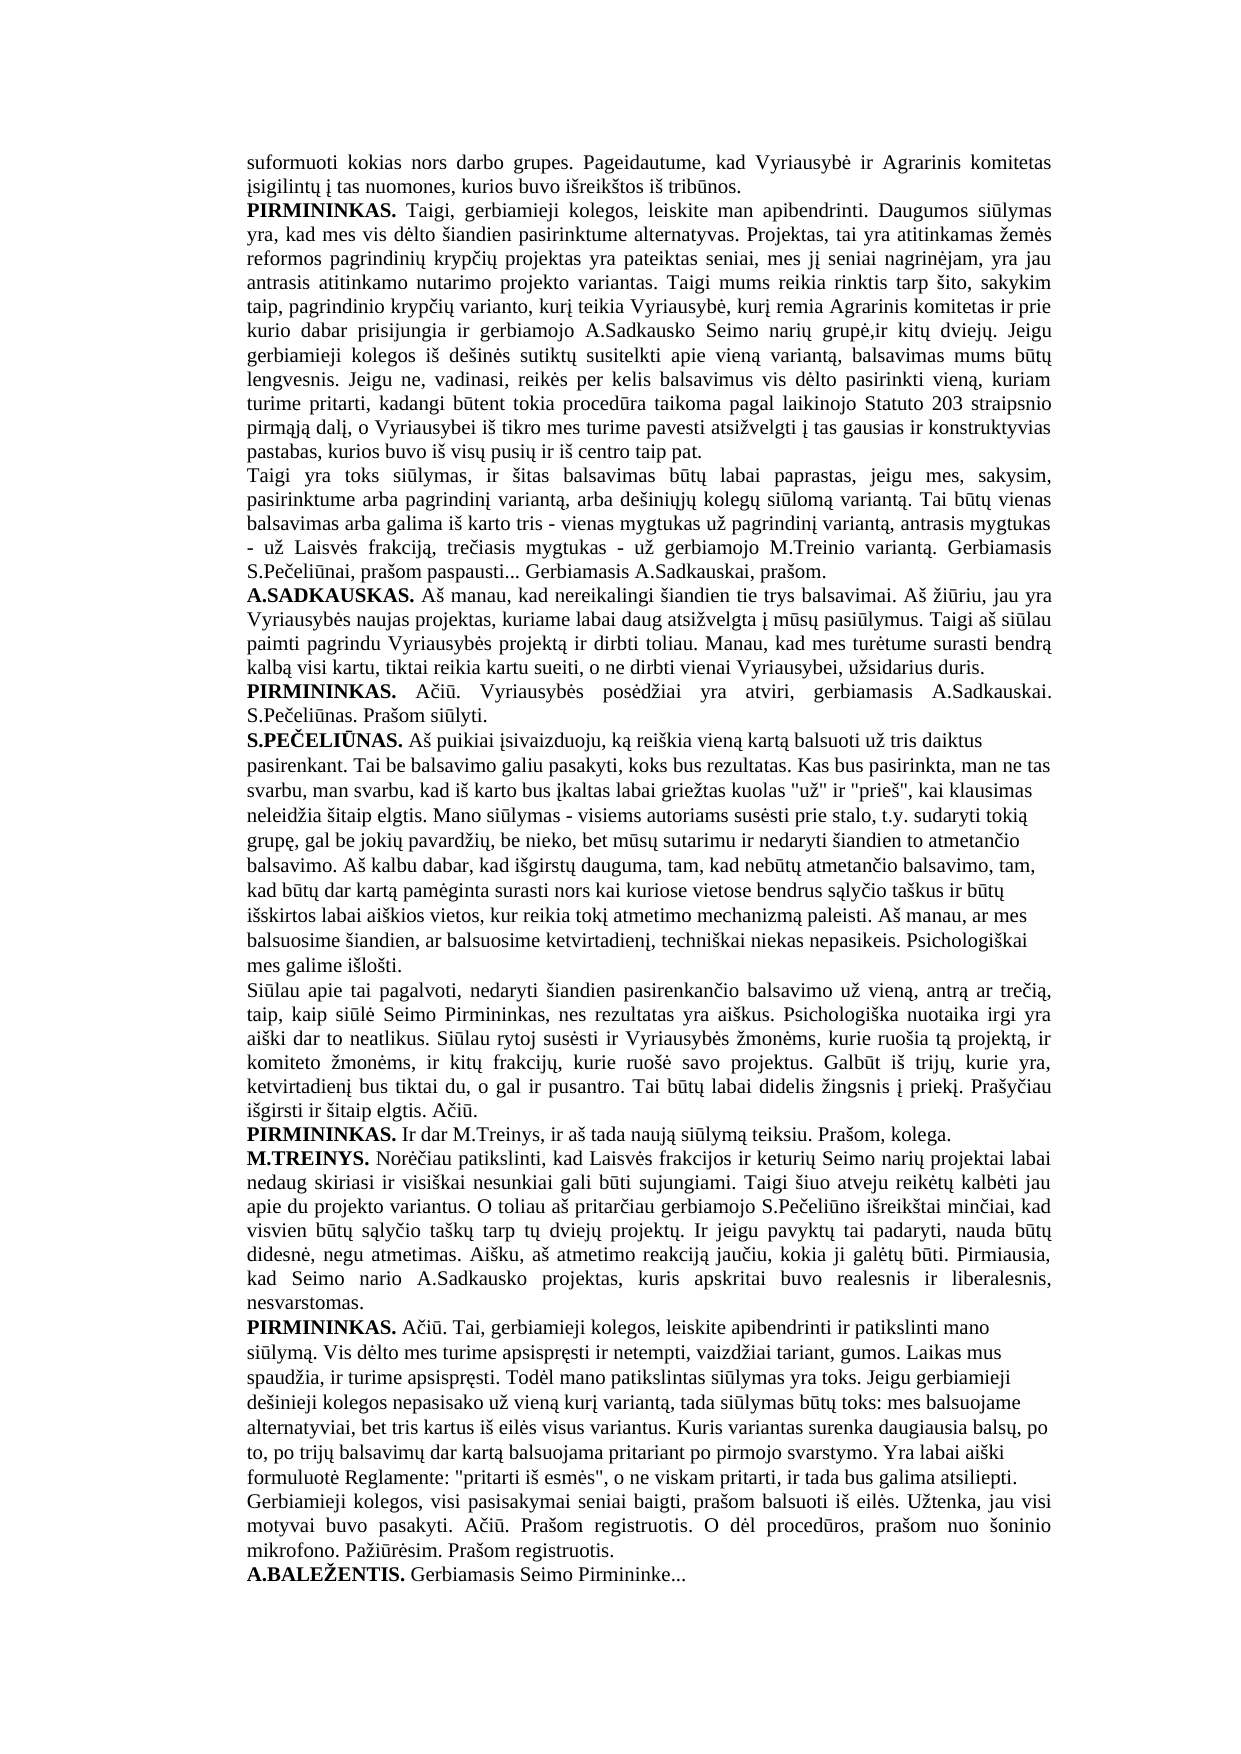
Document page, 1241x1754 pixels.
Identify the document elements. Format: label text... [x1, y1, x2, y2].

text Siūlau apie tai pagalvoti, nedaryti šiandien pasirenkančio balsavimo už vieną, antrą ar trečią, taip, kaip siūlė Seimo Pirmininkas, nes rezultatas yra aiškus. Psichologiška nuotaika irgi yra aiški dar to neatlikus. Siūlau rytoj susėsti ir Vyriausybės žmonėms, kurie ruošia tą projektą, ir komiteto žmonėms, ir kitų frakcijų, kurie ruošė savo projektus. Galbūt iš trijų, kurie yra, ketvirtadienį bus tiktai du, o gal ir pusantro. Tai būtų labai didelis žingsnis į priekį. Prašyčiau išgirsti ir šitaip elgtis. Ačiū. [247, 977, 1053, 1122]
text PIRMININKAS. Ir dar M.Treinys, ir aš tada naują siūlymą teiksiu. Prašom, kolega. [247, 1122, 1053, 1146]
text Gerbiamieji kolegos, visi pasisakymai seniai baigti, prašom balsuoti iš eilės. Užtenka, jau visi motyvai buvo pasakyti. Ačiū. Prašom registruotis. O dėl procedūros, prašom nuo šoninio mikrofono. Pažiūrėsim. Prašom registruotis. [247, 1489, 1053, 1562]
text M.TREINYS. Norėčiau patikslinti, kad Laisvės frakcijos ir keturių Seimo narių projektai labai nedaug skiriasi ir visiškai nesunkiai gali būti sujungiami. Taigi šiuo atveju reikėtų kalbėti jau apie du projekto variantus. O toliau aš pritarčiau gerbiamojo S.Pečeliūno išreikštai minčiai, kad visvien būtų sąlyčio taškų tarp tų dviejų projektų. Ir jeigu pavyktų tai padaryti, nauda būtų didesnė, negu atmetimas. Aišku, aš atmetimo reakciją jaučiu, kokia ji galėtų būti. Pirmiausia, kad Seimo nario A.Sadkausko projektas, kuris apskritai buvo realesnis ir liberalesnis, nesvarstomas. [247, 1146, 1053, 1314]
text suformuoti kokias nors darbo grupes. Pageidautume, kad Vyriausybė ir Agrarinis komitetas įsigilintų į tas nuomones, kurios buvo išreikštos iš tribūnos. [247, 150, 1053, 198]
text A.BALEŽENTIS. Gerbiamasis Seimo Pirmininke... [247, 1562, 1053, 1586]
text A.SADKAUSKAS. Aš manau, kad nereikalingi šiandien tie trys balsavimai. Aš žiūriu, jau yra Vyriausybės naujas projektas, kuriame labai daug atsižvelgta į mūsų pasiūlymus. Taigi aš siūlau paimti pagrindu Vyriausybės projektą ir dirbti toliau. Manau, kad mes turėtume surasti bendrą kalbą visi kartu, tiktai reikia kartu sueiti, o ne dirbti vienai Vyriausybei, užsidarius duris. [247, 583, 1053, 679]
text PIRMININKAS. Ačiū. Vyriausybės posėdžiai yra atviri, gerbiamasis A.Sadkauskai. S.Pečeliūnas. Prašom siūlyti. [247, 679, 1053, 727]
text S.PEČELIŪNAS. Aš puikiai įsivaizduoju, ką reiškia vieną kartą balsuoti už tris daiktus pasirenkant. Tai be balsavimo galiu pasakyti, koks bus rezultatas. Kas bus pasirinkta, man ne tas svarbu, man svarbu, kad iš karto bus įkaltas labai griežtas kuolas "už" ir "prieš", kai klausimas neleidžia šitaip elgtis. Mano siūlymas - visiems autoriams susėsti prie stalo, t.y. sudaryti tokią grupę, gal be jokių pavardžių, be nieko, bet mūsų sutarimu ir nedaryti šiandien to atmetančio balsavimo. Aš kalbu dabar, kad išgirstų dauguma, tam, kad nebūtų atmetančio balsavimo, tam, kad būtų dar kartą pamėginta surasti nors kai kuriose vietose bendrus sąlyčio taškus ir būtų išskirtos labai aiškios vietos, kur reikia tokį atmetimo mechanizmą paleisti. Aš manau, ar mes balsuosime šiandien, ar balsuosime ketvirtadienį, techniškai niekas nepasikeis. Psichologiškai mes galime išlošti. [247, 727, 1053, 977]
text PIRMININKAS. Ačiū. Tai, gerbiamieji kolegos, leiskite apibendrinti ir patikslinti mano siūlymą. Vis dėlto mes turime apsispręsti ir netempti, vaizdžiai tariant, gumos. Laikas mus spaudžia, ir turime apsispręsti. Todėl mano patikslintas siūlymas yra toks. Jeigu gerbiamieji dešinieji kolegos nepasisako už vieną kurį variantą, tada siūlymas būtų toks: mes balsuojame alternatyviai, bet tris kartus iš eilės visus variantus. Kuris variantas surenka daugiausia balsų, po to, po trijų balsavimų dar kartą balsuojama pritariant po pirmojo svarstymo. Yra labai aiški formuluotė Reglamente: "pritarti iš esmės", o ne viskam pritarti, ir tada bus galima atsiliepti. [247, 1314, 1053, 1489]
text PIRMININKAS. Taigi, gerbiamieji kolegos, leiskite man apibendrinti. Daugumos siūlymas yra, kad mes vis dėlto šiandien pasirinktume alternatyvas. Projektas, tai yra atitinkamas žemės reformos pagrindinių krypčių projektas yra pateiktas seniai, mes jį seniai nagrinėjam, yra jau antrasis atitinkamo nutarimo projekto variantas. Taigi mums reikia rinktis tarp šito, sakykim taip, pagrindinio krypčių varianto, kurį teikia Vyriausybė, kurį remia Agrarinis komitetas ir prie kurio dabar prisijungia ir gerbiamojo A.Sadkausko Seimo narių grupė,ir kitų dviejų. Jeigu gerbiamieji kolegos iš dešinės sutiktų susitelkti apie vieną variantą, balsavimas mums būtų lengvesnis. Jeigu ne, vadinasi, reikės per kelis balsavimus vis dėlto pasirinkti vieną, kuriam turime pritarti, kadangi būtent tokia procedūra taikoma pagal laikinojo Statuto 203 straipsnio pirmąją dalį, o Vyriausybei iš tikro mes turime pavesti atsižvelgti į tas gausias ir konstruktyvias pastabas, kurios buvo iš visų pusių ir iš centro taip pat. [247, 198, 1053, 463]
text Taigi yra toks siūlymas, ir šitas balsavimas būtų labai paprastas, jeigu mes, sakysim, pasirinktume arba pagrindinį variantą, arba dešiniųjų kolegų siūlomą variantą. Tai būtų vienas balsavimas arba galima iš karto tris - vienas mygtukas už pagrindinį variantą, antrasis mygtukas - už Laisvės frakciją, trečiasis mygtukas - už gerbiamojo M.Treinio variantą. Gerbiamasis S.Pečeliūnai, prašom paspausti... Gerbiamasis A.Sadkauskai, prašom. [247, 463, 1053, 583]
